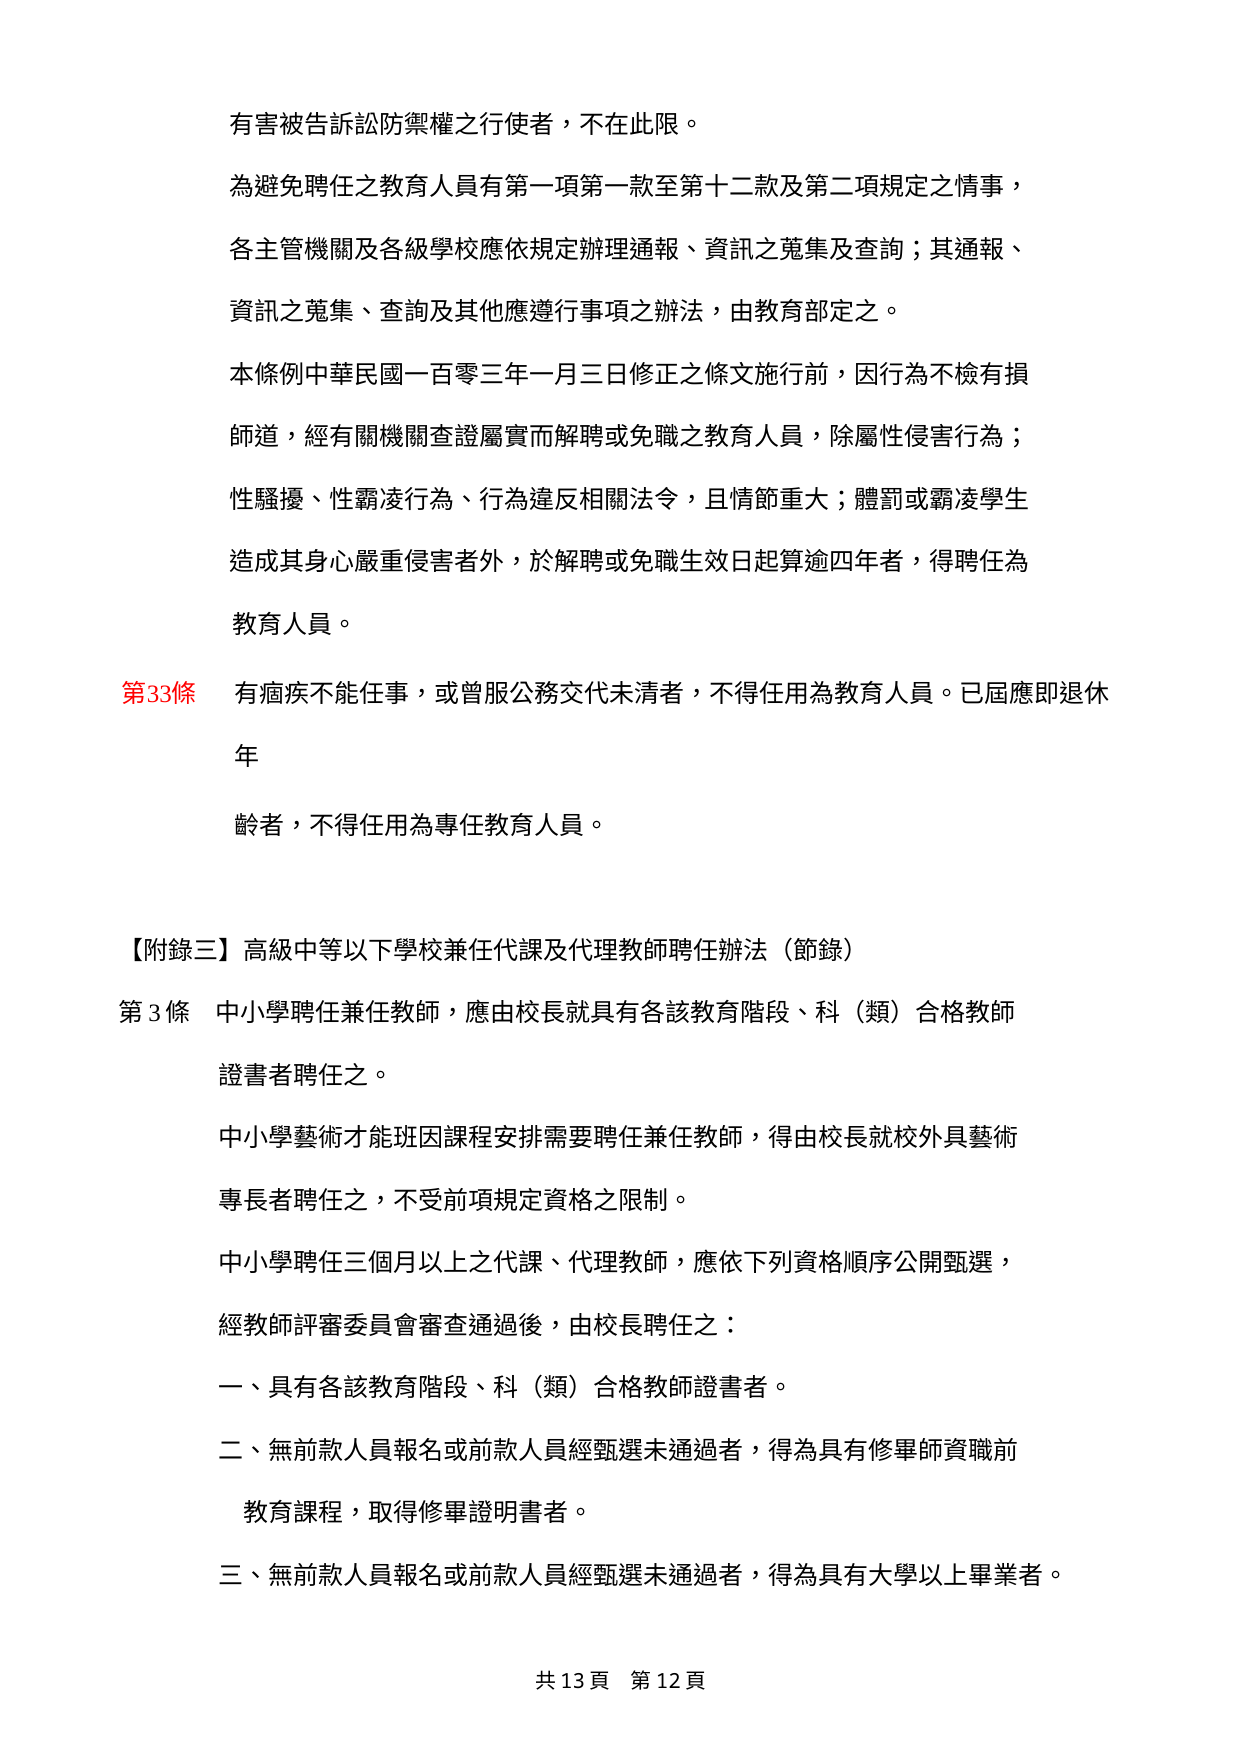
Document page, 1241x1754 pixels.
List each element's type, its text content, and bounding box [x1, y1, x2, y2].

text 中小學藝術才能班因課程安排需要聘任兼任教師，得由校長就校外具藝術 [118, 1094, 1122, 1157]
text 教育人員。 [231, 581, 1122, 643]
text 專長者聘任之，不受前項規定資格之限制。 [118, 1157, 1122, 1219]
text 二、無前款人員報名或前款人員經甄選未通過者，得為具有修畢師資職前 [118, 1407, 1122, 1469]
text 性騷擾、性霸凌行為、行為違反相關法令，且情節重大；體罰或霸凌學生 [118, 456, 1122, 518]
text 證書者聘任之。 [118, 1032, 1122, 1094]
text 齡者，不得任用為專任教育人員。 [122, 782, 1122, 844]
text 三、無前款人員報名或前款人員經甄選未通過者，得為具有大學以上畢業者。 [118, 1532, 1122, 1594]
text 有害被告訴訟防禦權之行使者，不在此限。 [118, 81, 1122, 143]
text 資訊之蒐集、查詢及其他應遵行事項之辦法，由教育部定之。 [118, 268, 1122, 331]
text 教育課程，取得修畢證明書者。 [118, 1469, 1122, 1532]
text 造成其身心嚴重侵害者外，於解聘或免職生效日起算逾四年者，得聘任為 [118, 518, 1122, 581]
text 本條例中華民國一百零三年一月三日修正之條文施行前，因行為不檢有損 [118, 331, 1122, 393]
text 一、具有各該教育階段、科（類）合格教師證書者。 [118, 1344, 1122, 1407]
text 第3條 中小學聘任兼任教師，應由校長就具有各該教育階段、科（類）合格教師 [118, 969, 1122, 1032]
text 中小學聘任三個月以上之代課、代理教師，應依下列資格順序公開甄選， [118, 1219, 1122, 1282]
text 為避免聘任之教育人員有第一項第一款至第十二款及第二項規定之情事， [118, 143, 1122, 206]
text 師道，經有關機關查證屬實而解聘或免職之教育人員，除屬性侵害行為； [118, 393, 1122, 456]
text 【附錄三】高級中等以下學校兼任代課及代理教師聘任辦法（節錄） [118, 907, 1122, 969]
text 各主管機關及各級學校應依規定辦理通報、資訊之蒐集及查詢；其通報、 [118, 206, 1122, 268]
list 有痼疾不能任事，或曾服公務交代未清者，不得任用為教育人員。已屆應即退休年 [122, 650, 1122, 775]
text 經教師評審委員會審查通過後，由校長聘任之： [118, 1282, 1122, 1344]
